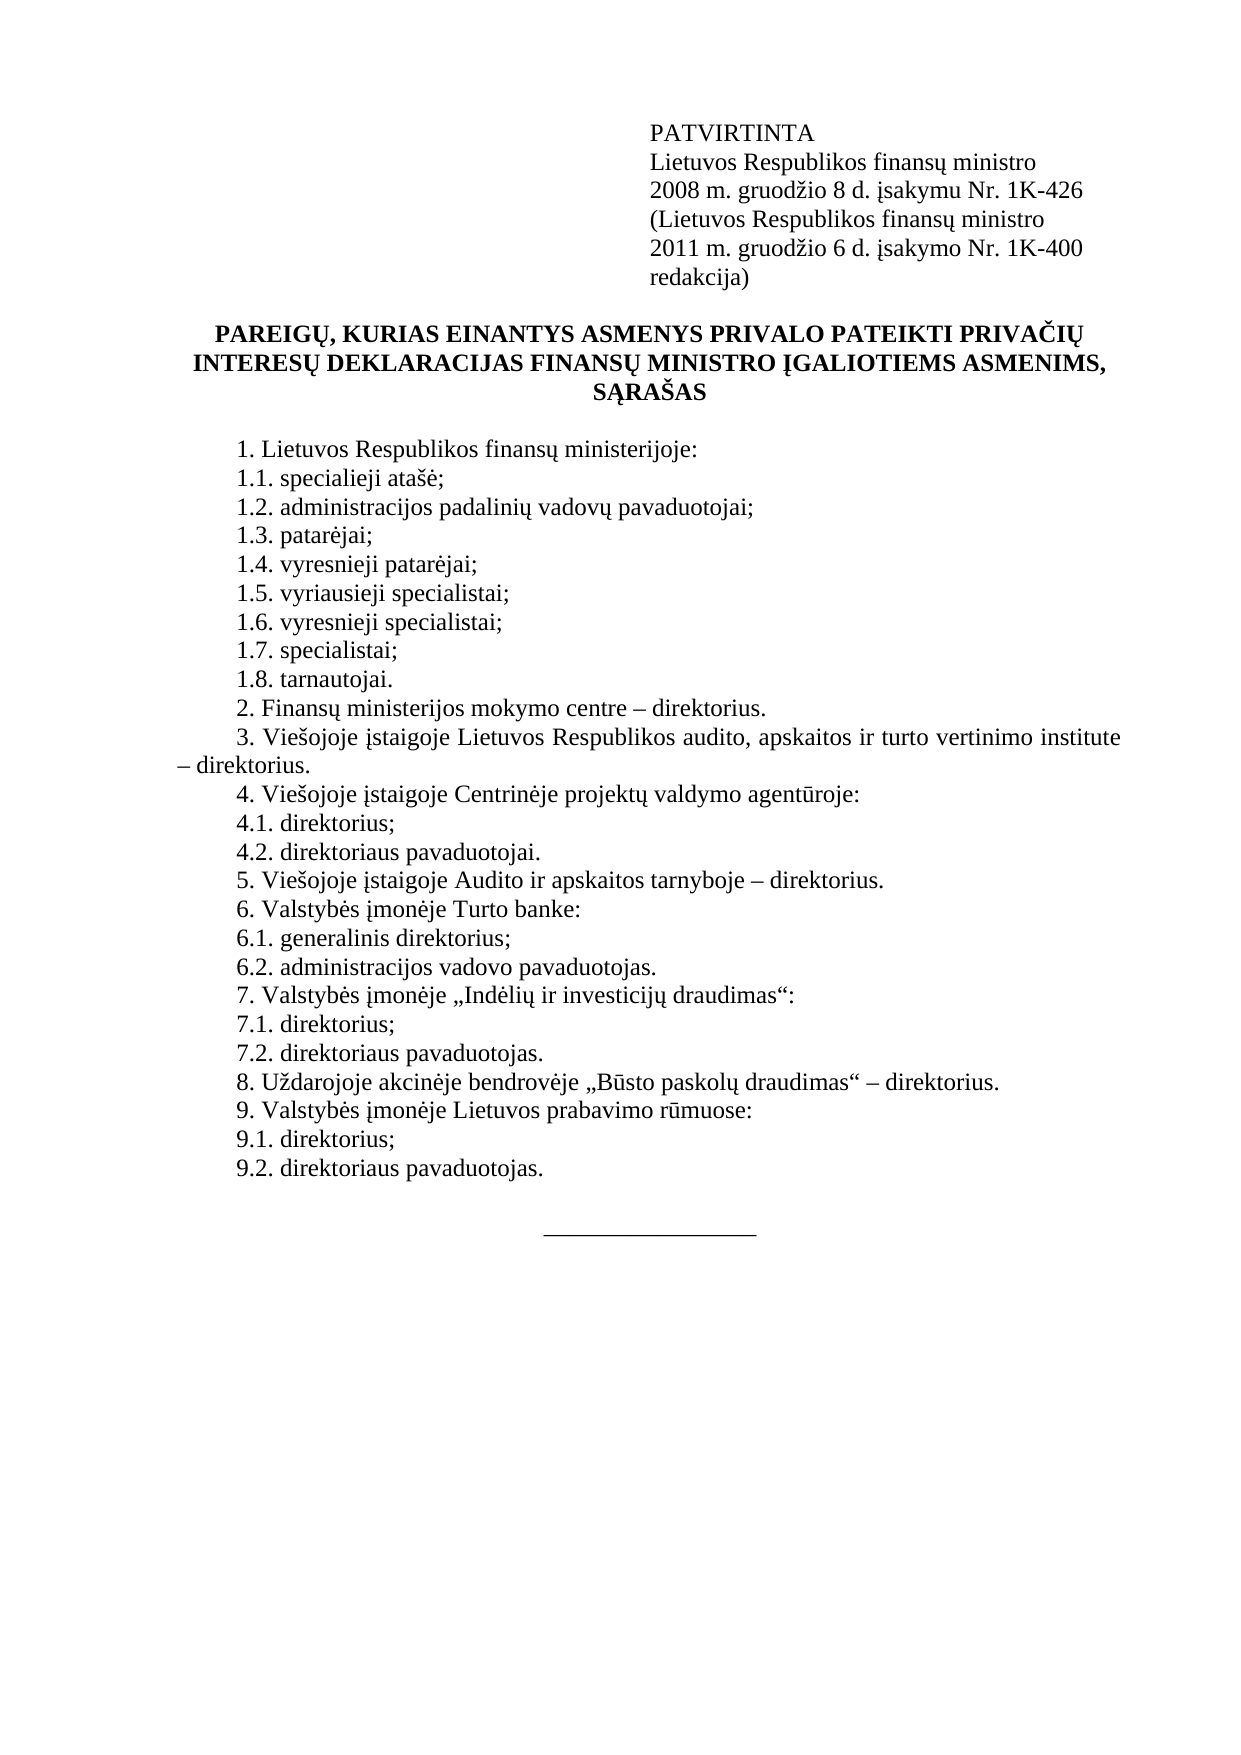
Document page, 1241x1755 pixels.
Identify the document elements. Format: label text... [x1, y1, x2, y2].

text 1.1. specialieji atašė; [177, 463, 1122, 492]
text 3. Viešojoje įstaigoje Lietuvos Respublikos audito, apskaitos ir turto vertinimo institute – direktorius. [177, 722, 1122, 779]
text _________________ [177, 1211, 1122, 1239]
text 1.3. patarėjai; [177, 521, 1122, 549]
text 4.1. direktorius; [177, 808, 1122, 837]
text 7.2. direktoriaus pavaduotojas. [177, 1038, 1122, 1067]
text 8. Uždarojoje akcinėje bendrovėje „Būsto paskolų draudimas“ – direktorius. [177, 1067, 1122, 1096]
text 4.2. direktoriaus pavaduotojai. [177, 837, 1122, 866]
text 2011 m. gruodžio 6 d. įsakymo Nr. 1K-400 redakcija) [649, 233, 1122, 291]
text 1. Lietuvos Respublikos finansų ministerijoje: [177, 434, 1122, 463]
text 9. Valstybės įmonėje Lietuvos prabavimo rūmuose: [177, 1096, 1122, 1124]
text 6. Valstybės įmonėje Turto banke: [177, 894, 1122, 923]
text 6.1. generalinis direktorius; [177, 923, 1122, 952]
text 5. Viešojoje įstaigoje Audito ir apskaitos tarnyboje – direktorius. [177, 866, 1122, 894]
text 1.6. vyresnieji specialistai; [177, 607, 1122, 636]
text 7. Valstybės įmonėje „Indėlių ir investicijų draudimas“: [177, 981, 1122, 1009]
text 1.5. vyriausieji specialistai; [177, 578, 1122, 607]
text 1.4. vyresnieji patarėjai; [177, 549, 1122, 578]
text PATVIRTINTA [649, 118, 1122, 147]
text 9.2. direktoriaus pavaduotojas. [177, 1153, 1122, 1182]
text 6.2. administracijos vadovo pavaduotojas. [177, 952, 1122, 981]
text 2008 m. gruodžio 8 d. įsakymu Nr. 1K-426 [649, 176, 1122, 204]
text PAREIGŲ, KURIAS EINANTYS ASMENYS PRIVALO PATEIKTI PRIVAČIŲ INTERESŲ DEKLARACIJAS FINANSŲ MINISTRO ĮGALIOTIEMS ASMENIMS, SĄRAŠAS [177, 319, 1122, 406]
text 7.1. direktorius; [177, 1009, 1122, 1038]
text 2. Finansų ministerijos mokymo centre – direktorius. [177, 693, 1122, 722]
text 1.2. administracijos padalinių vadovų pavaduotojai; [177, 492, 1122, 521]
text Lietuvos Respublikos finansų ministro [649, 147, 1122, 176]
text 9.1. direktorius; [177, 1124, 1122, 1153]
text 1.8. tarnautojai. [177, 664, 1122, 693]
text 1.7. specialistai; [177, 636, 1122, 664]
text 4. Viešojoje įstaigoje Centrinėje projektų valdymo agentūroje: [177, 779, 1122, 808]
text (Lietuvos Respublikos finansų ministro [649, 204, 1122, 233]
